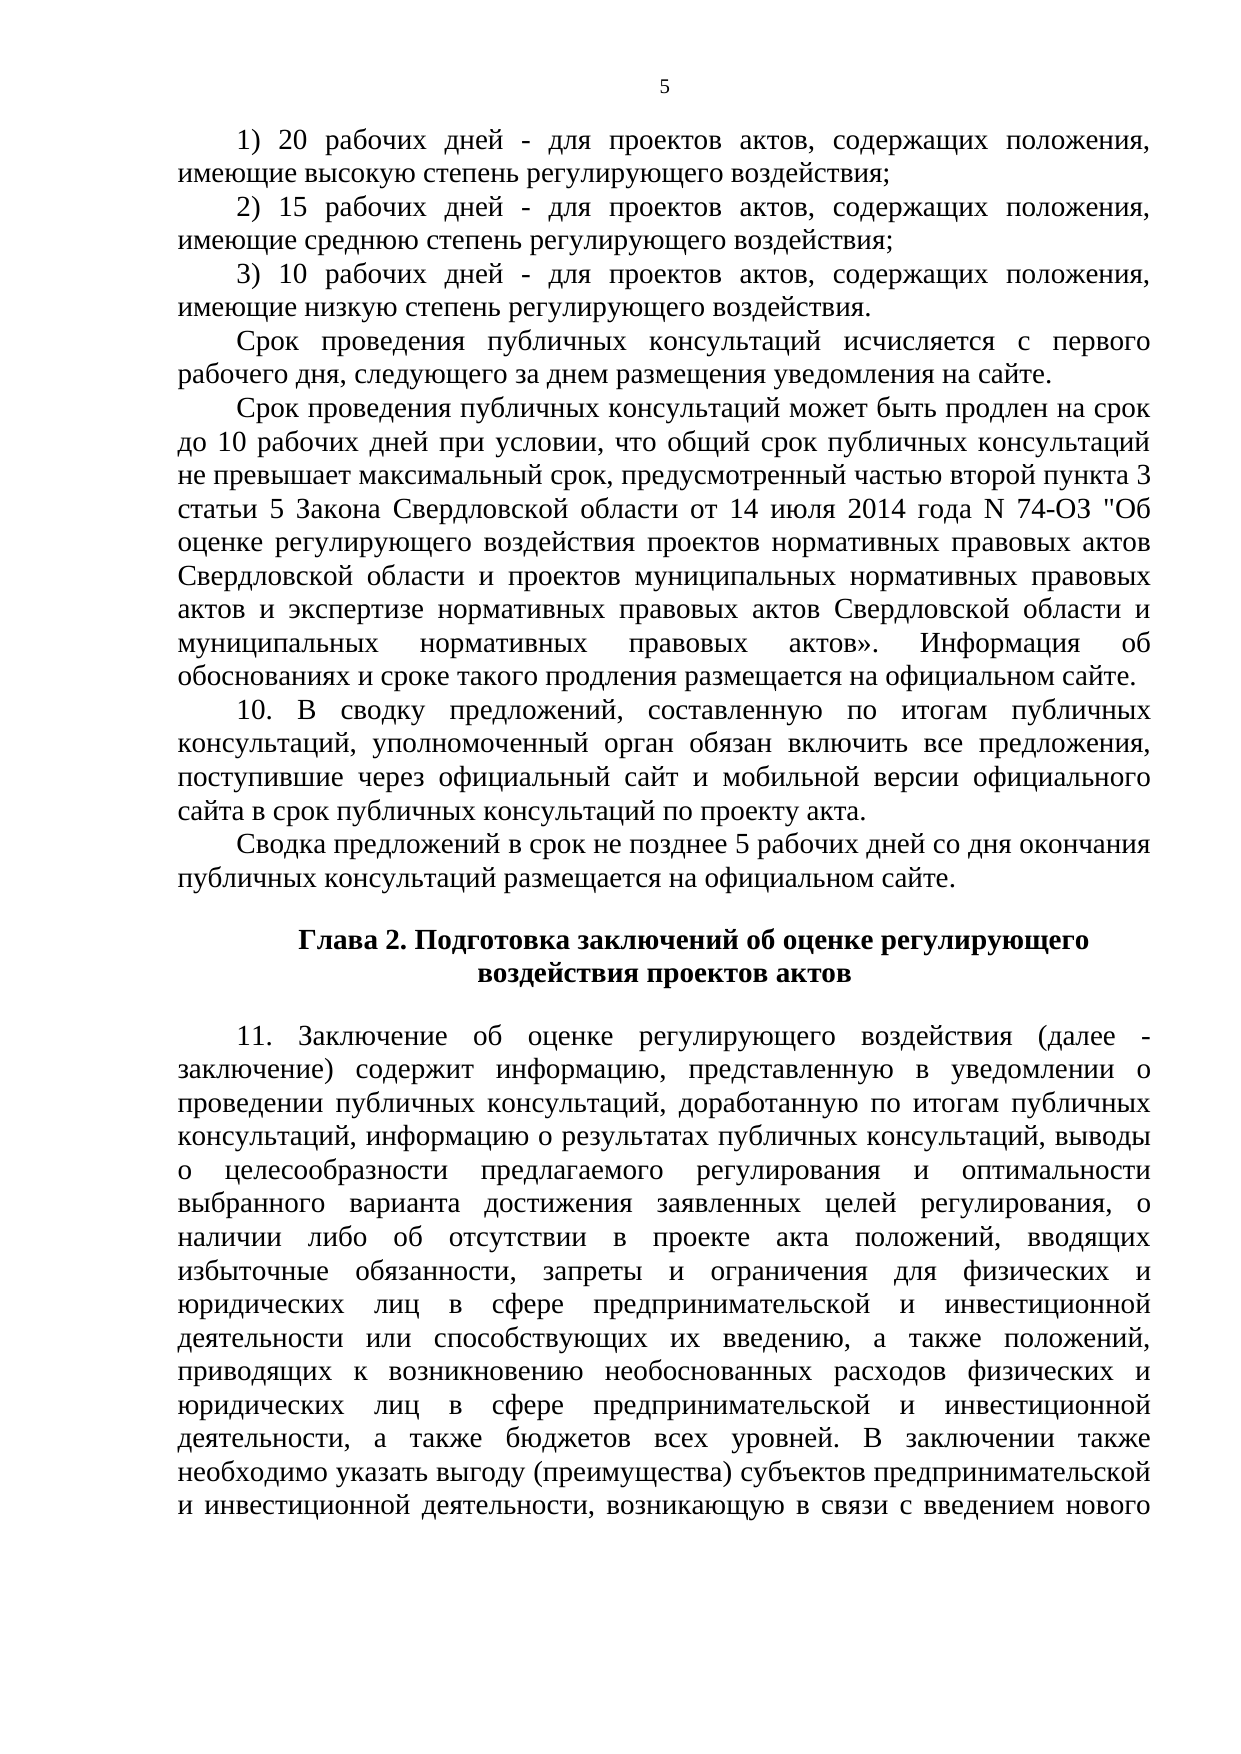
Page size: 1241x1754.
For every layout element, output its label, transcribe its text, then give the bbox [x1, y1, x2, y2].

text Срок проведения публичных консультаций может быть продлен на срок до 10 рабочих дней при условии, что общий срок публичных консультаций не превышает максимальный срок, предусмотренный частью второй пункта 3 статьи 5 Закона Свердловской области от 14 июля 2014 года N 74-ОЗ "Об оценке регулирующего воздействия проектов нормативных правовых актов Свердловской области и проектов муниципальных нормативных правовых актов и экспертизе нормативных правовых актов Свердловской области и муниципальных нормативных правовых актов». Информация об обоснованиях и сроке такого продления размещается на официальном сайте. [177, 390, 1152, 692]
text 2) 15 рабочих дней - для проектов актов, содержащих положения, имеющие среднюю степень регулирующего воздействия; [177, 189, 1152, 256]
text Сводка предложений в срок не позднее 5 рабочих дней со дня окончания публичных консультаций размещается на официальном сайте. [177, 826, 1152, 893]
text 11. Заключение об оценке регулирующего воздействия (далее - заключение) содержит информацию, представленную в уведомлении о проведении публичных консультаций, доработанную по итогам публичных консультаций, информацию о результатах публичных консультаций, выводы о целесообразности предлагаемого регулирования и оптимальности выбранного варианта достижения заявленных целей регулирования, о наличии либо об отсутствии в проекте акта положений, вводящих избыточные обязанности, запреты и ограничения для физических и юридических лиц в сфере предпринимательской и инвестиционной деятельности или способствующих их введению, а также положений, приводящих к возникновению необоснованных расходов физических и юридических лиц в сфере предпринимательской и инвестиционной деятельности, а также бюджетов всех уровней. В заключении также необходимо указать выгоду (преимущества) субъектов предпринимательской и инвестиционной деятельности, возникающую в связи с введением нового [177, 1018, 1152, 1521]
text Срок проведения публичных консультаций исчисляется с первого рабочего дня, следующего за днем размещения уведомления на сайте. [177, 323, 1152, 390]
text 3) 10 рабочих дней - для проектов актов, содержащих положения, имеющие низкую степень регулирующего воздействия. [177, 256, 1152, 323]
text 1) 20 рабочих дней - для проектов актов, содержащих положения, имеющие высокую степень регулирующего воздействия; [177, 122, 1152, 189]
text 10. В сводку предложений, составленную по итогам публичных консультаций, уполномоченный орган обязан включить все предложения, поступившие через официальный сайт и мобильной версии официального сайта в срок публичных консультаций по проекту акта. [177, 692, 1152, 826]
text Глава 2. Подготовка заключений об оценке регулирующего воздействия проектов актов [177, 922, 1152, 989]
